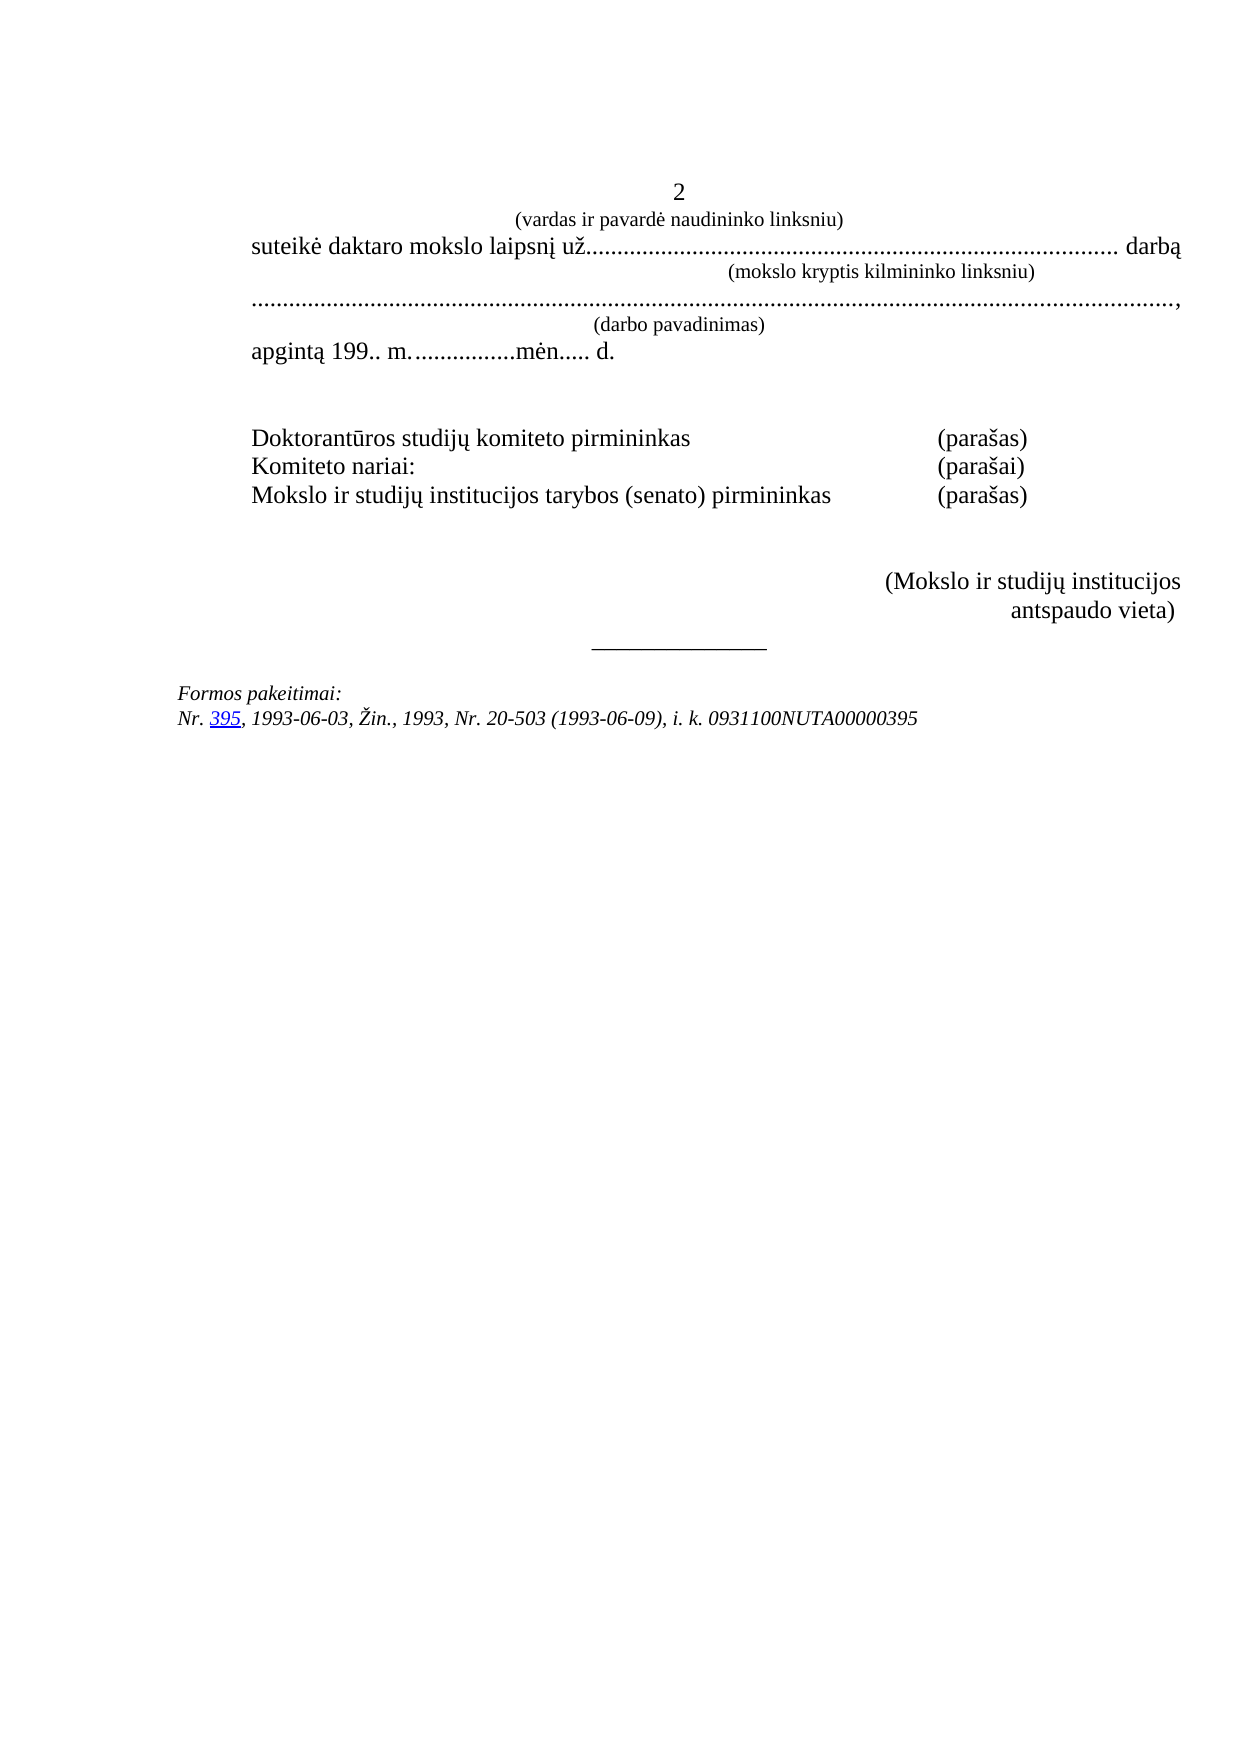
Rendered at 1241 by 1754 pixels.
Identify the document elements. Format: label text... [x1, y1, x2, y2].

text Formos pakeitimai: [177, 681, 1181, 705]
text (darbo pavadinimas) [177, 312, 1181, 336]
text suteikė daktaro mokslo laipsnį už darbą [177, 231, 1181, 259]
text antspaudo vieta) [177, 595, 1181, 624]
text apgintą 199.. m mėn..... d. [177, 336, 1181, 365]
text , [177, 283, 1181, 312]
text Nr. 395, 1993-06-03, Žin., 1993, Nr. 20-503 (1993-06-09), i. k. 0931100NUTA00000395 [177, 705, 1181, 729]
text (Mokslo ir studijų institucijos [177, 566, 1181, 595]
text ______________ [177, 624, 1181, 653]
text (mokslo kryptis kilmininko linksniu) [177, 259, 1181, 283]
text Mokslo ir studijų institucijos tarybos (senato) pirmininkas (parašas) [177, 480, 1181, 509]
text (vardas ir pavardė naudininko linksniu) [177, 207, 1181, 231]
text Komiteto nariai: (parašai) [177, 451, 1181, 480]
text Doktorantūros studijų komiteto pirmininkas (parašas) [177, 423, 1181, 451]
